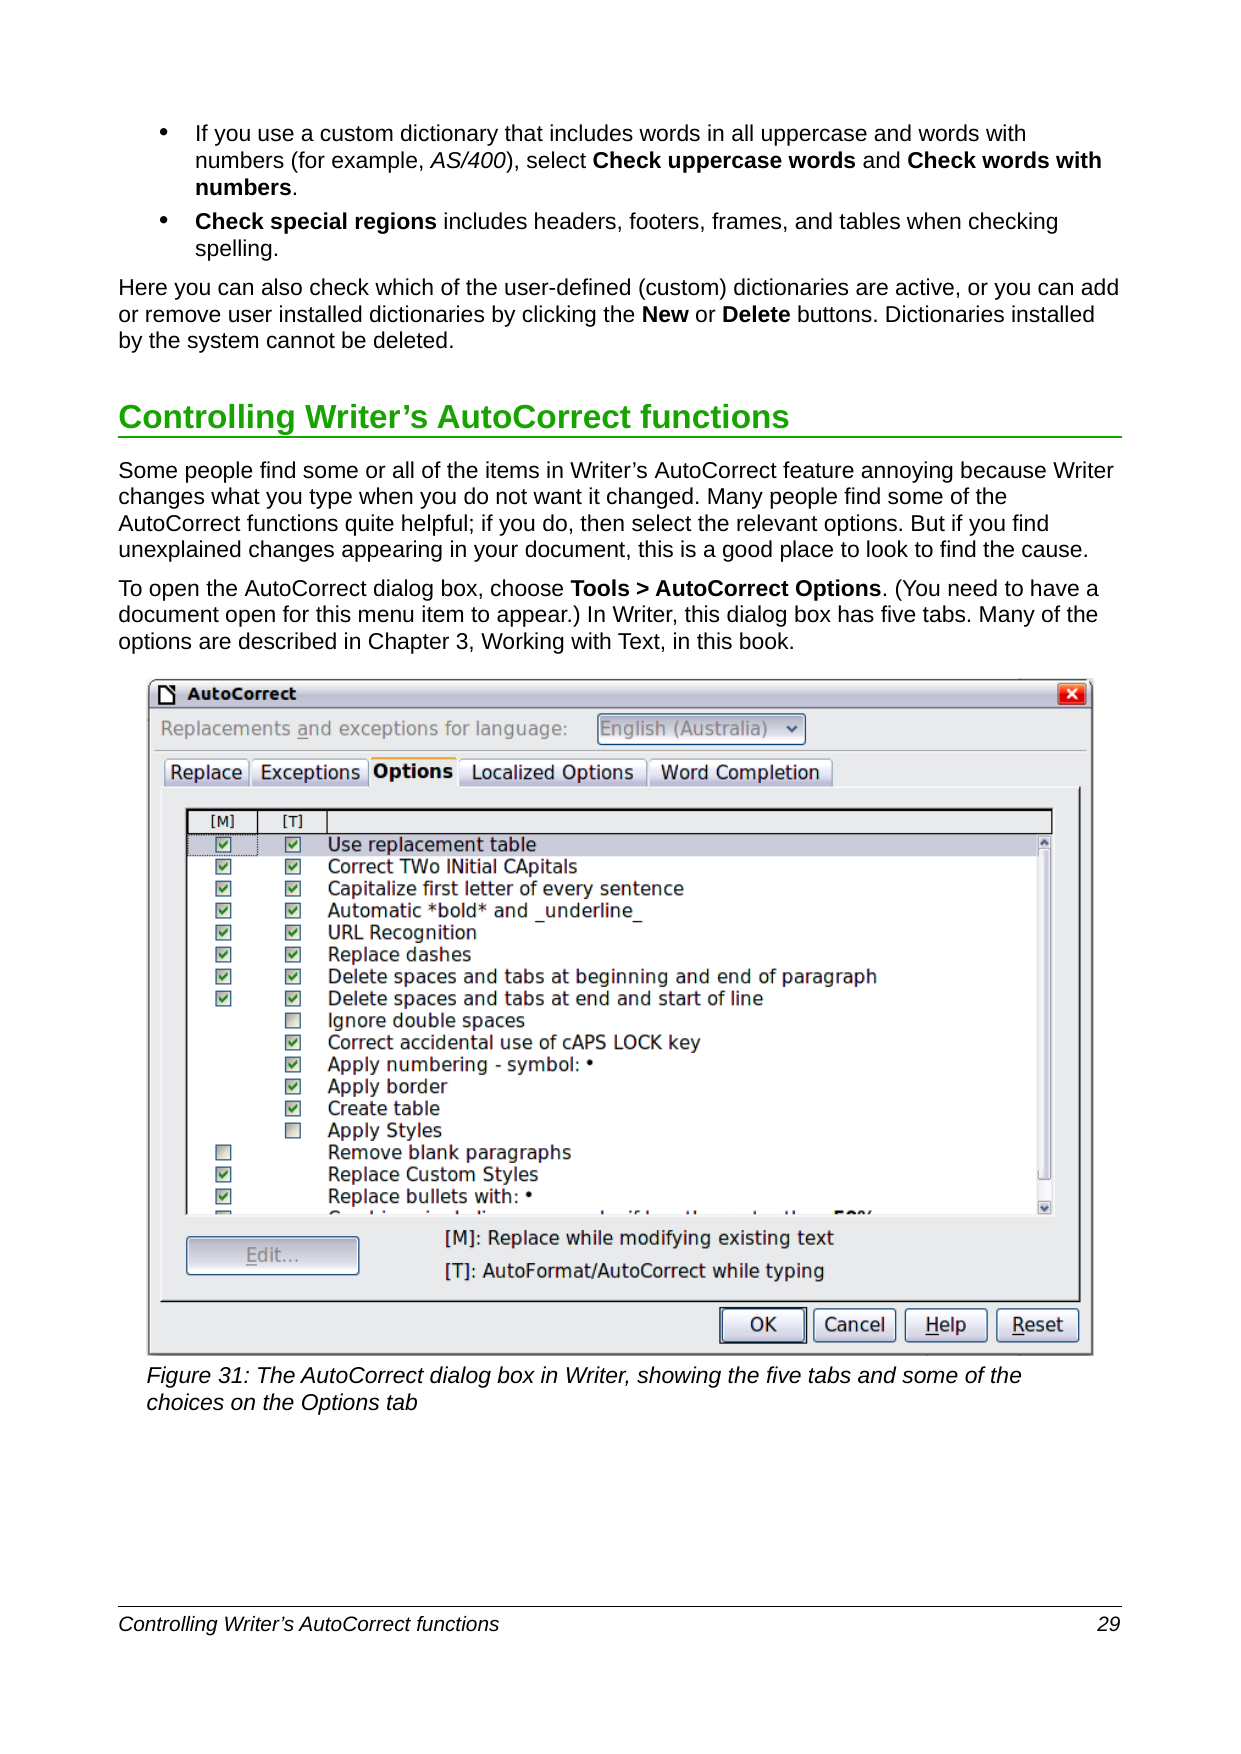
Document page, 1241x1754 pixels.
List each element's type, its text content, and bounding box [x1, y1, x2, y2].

picture [146, 678, 1094, 1356]
text To open the AutoCorrect dialog box, choose Tools > AutoCorrect Options. (You need to have a document open for this menu item to appear.) In Writer, this dialog box has five tabs. Many of the options are described in Chapter 3, Working with Text, in this book. [118, 575, 1122, 654]
text Here you can also check which of the user-defined (custom) dictionaries are active, or you can add or remove user installed dictionaries by clicking the New or Delete buttons. Dictionaries installed by the system cannot be deleted. [118, 274, 1122, 353]
list Check special regions includes headers, footers, frames, and tables when checking spelling. [156, 206, 1122, 262]
text Some people find some or all of the items in Writer’s AutoCorrect feature annoying because Writer changes what you type when you do not want it changed. Many people find some of the AutoCorrect functions quite helpful; if you do, then select the relevant options. But if you find unexplained changes appearing in your document, this is a good place to look to find the cause. [118, 457, 1122, 562]
subtitle Controlling Writer’s AutoCorrect functions [118, 398, 1122, 436]
text Figure 31: The AutoCorrect dialog box in Writer, showing the five tabs and some of the choices on the Options tab [146, 1362, 1094, 1415]
list If you use a custom dictionary that includes words in all uppercase and words with numbers (for example, AS/400), select Check uppercase words and Check words with numbers. [156, 118, 1122, 200]
